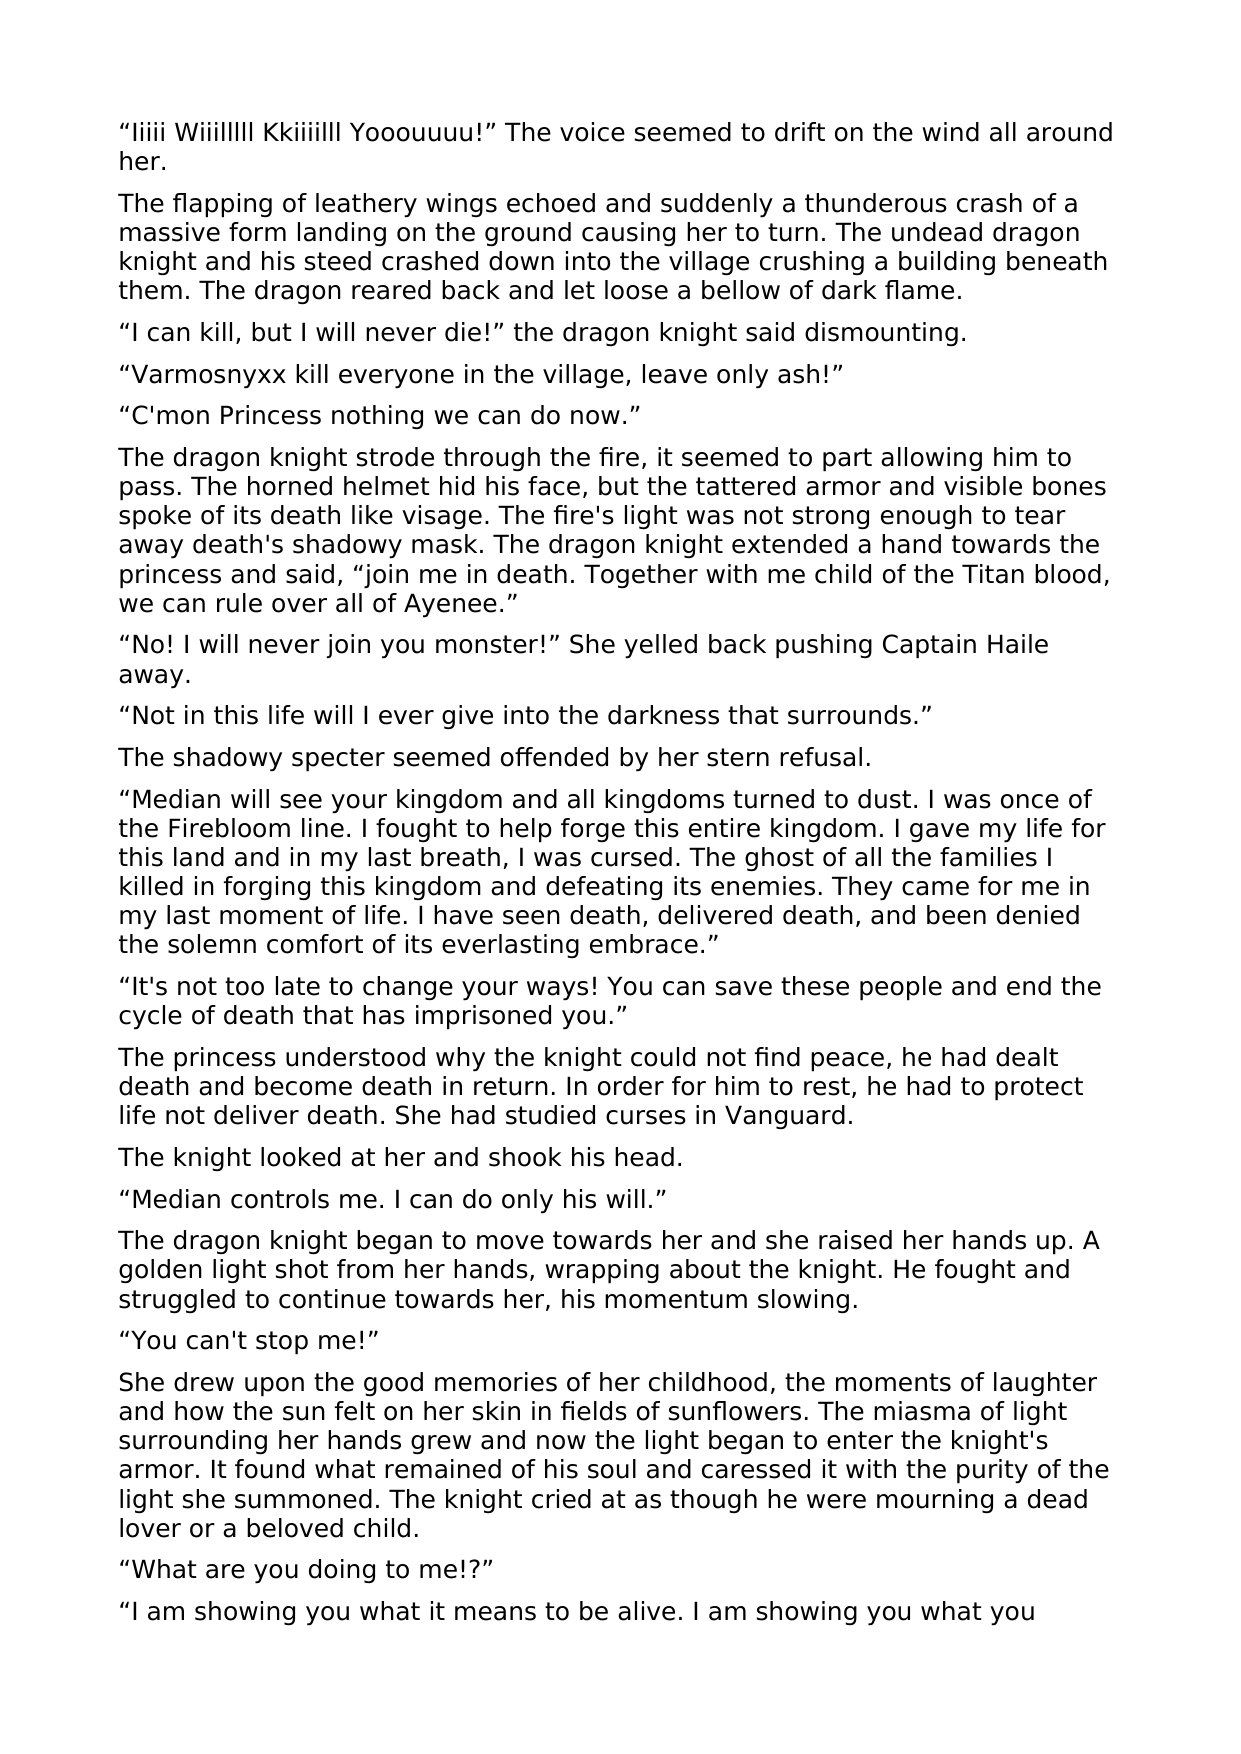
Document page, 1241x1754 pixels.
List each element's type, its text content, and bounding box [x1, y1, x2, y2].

text “C'mon Princess nothing we can do now.” [118, 401, 1122, 431]
text The flapping of leathery wings echoed and suddenly a thunderous crash of a massive form landing on the ground causing her to turn. The undead dragon knight and his steed crashed down into the village crushing a building beneath them. The dragon reared back and let loose a bellow of dark flame. [118, 189, 1122, 306]
text “Varmosnyxx kill everyone in the village, leave only ash!” [118, 360, 1122, 389]
text The dragon knight strode through the fire, it seemed to part allowing him to pass. The horned helmet hid his face, but the tattered armor and visible bones spoke of its death like visage. The fire's light was not strong enough to tear away death's shadowy mask. The dragon knight extended a hand towards the princess and said, “join me in death. Together with me child of the Titan blood, we can rule over all of Ayenee.” [118, 443, 1122, 618]
text “No! I will never join you monster!” She yelled back pushing Captain Haile away. [118, 631, 1122, 689]
text “Median controls me. I can do only his will.” [118, 1185, 1122, 1214]
text “It's not too late to change your ways! You can save these people and end the cycle of death that has imprisoned you.” [118, 972, 1122, 1031]
text The shadowy specter seemed offended by her stern refusal. [118, 743, 1122, 772]
text The knight looked at her and shook his head. [118, 1143, 1122, 1172]
text “I can kill, but I will never die!” the dragon knight said dismounting. [118, 318, 1122, 347]
text “Iiiii Wiiilllll Kkiiiilll Yooouuuu!” The voice seemed to drift on the wind all around her. [118, 118, 1122, 176]
text “What are you doing to me!?” [118, 1556, 1122, 1585]
text “Not in this life will I ever give into the darkness that surrounds.” [118, 701, 1122, 731]
text The dragon knight began to move towards her and she raised her hands up. A golden light shot from her hands, wrapping about the knight. He fought and struggled to continue towards her, his momentum slowing. [118, 1226, 1122, 1314]
text “You can't stop me!” [118, 1326, 1122, 1356]
text The princess understood why the knight could not find peace, he had dealt death and become death in return. In order for him to rest, he had to protect life not deliver death. She had studied curses in Vanguard. [118, 1043, 1122, 1131]
text “I am showing you what it means to be alive. I am showing you what you [118, 1597, 1122, 1626]
text “Median will see your kingdom and all kingdoms turned to dust. I was once of the Firebloom line. I fought to help forge this entire kingdom. I gave my life for this land and in my last breath, I was cursed. The ghost of all the families I killed in forging this kingdom and defeating its enemies. They came for me in my last moment of life. I have seen death, delivered death, and been denied the solemn comfort of its everlasting embrace.” [118, 785, 1122, 960]
text She drew upon the good memories of her childhood, the moments of laughter and how the sun felt on her skin in fields of sunflowers. The miasma of light surrounding her hands grew and now the light began to enter the knight's armor. It found what remained of his soul and caressed it with the purity of the light she summoned. The knight cried at as though he were mourning a dead lover or a beloved child. [118, 1368, 1122, 1543]
